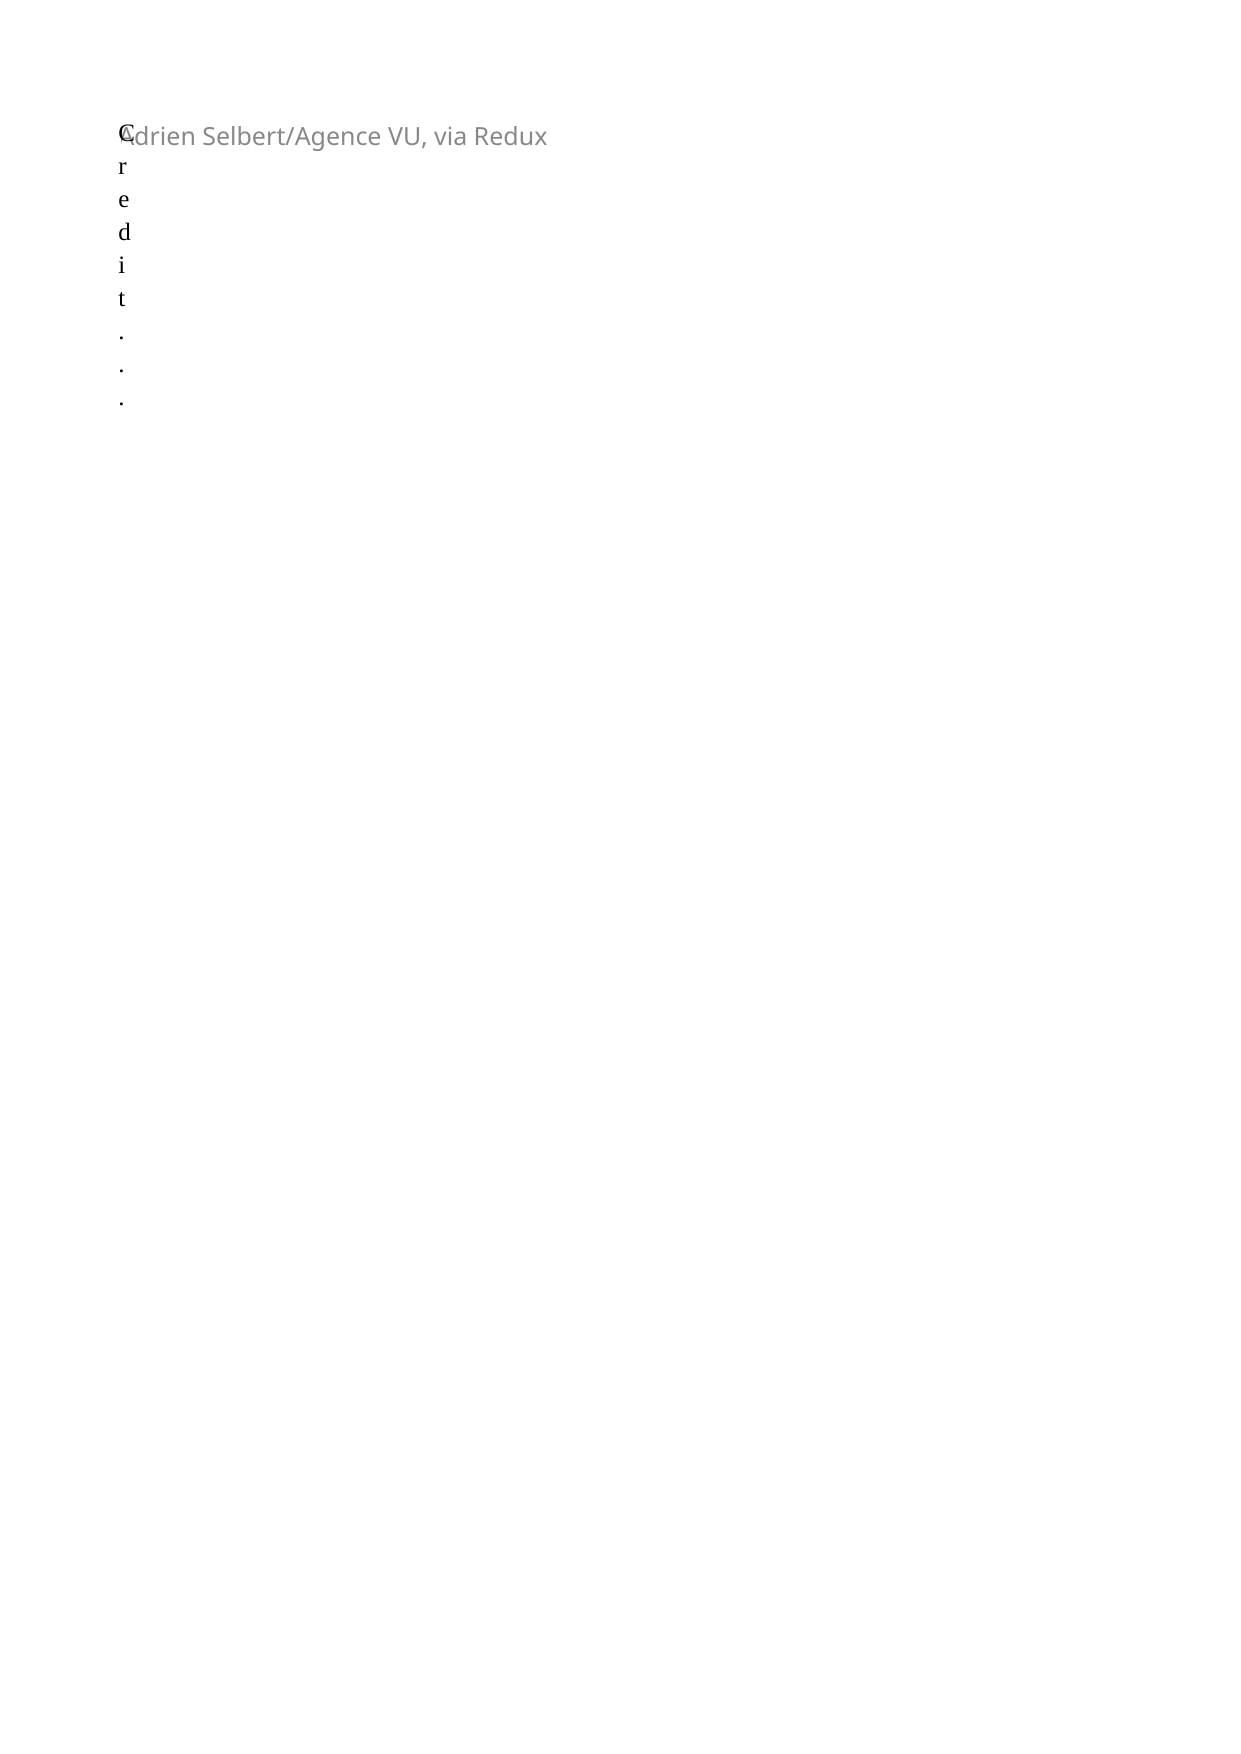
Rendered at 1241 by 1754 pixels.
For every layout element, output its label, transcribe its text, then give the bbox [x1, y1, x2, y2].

text Adrien Selbert/Agence VU, via Redux [121, 118, 1122, 152]
